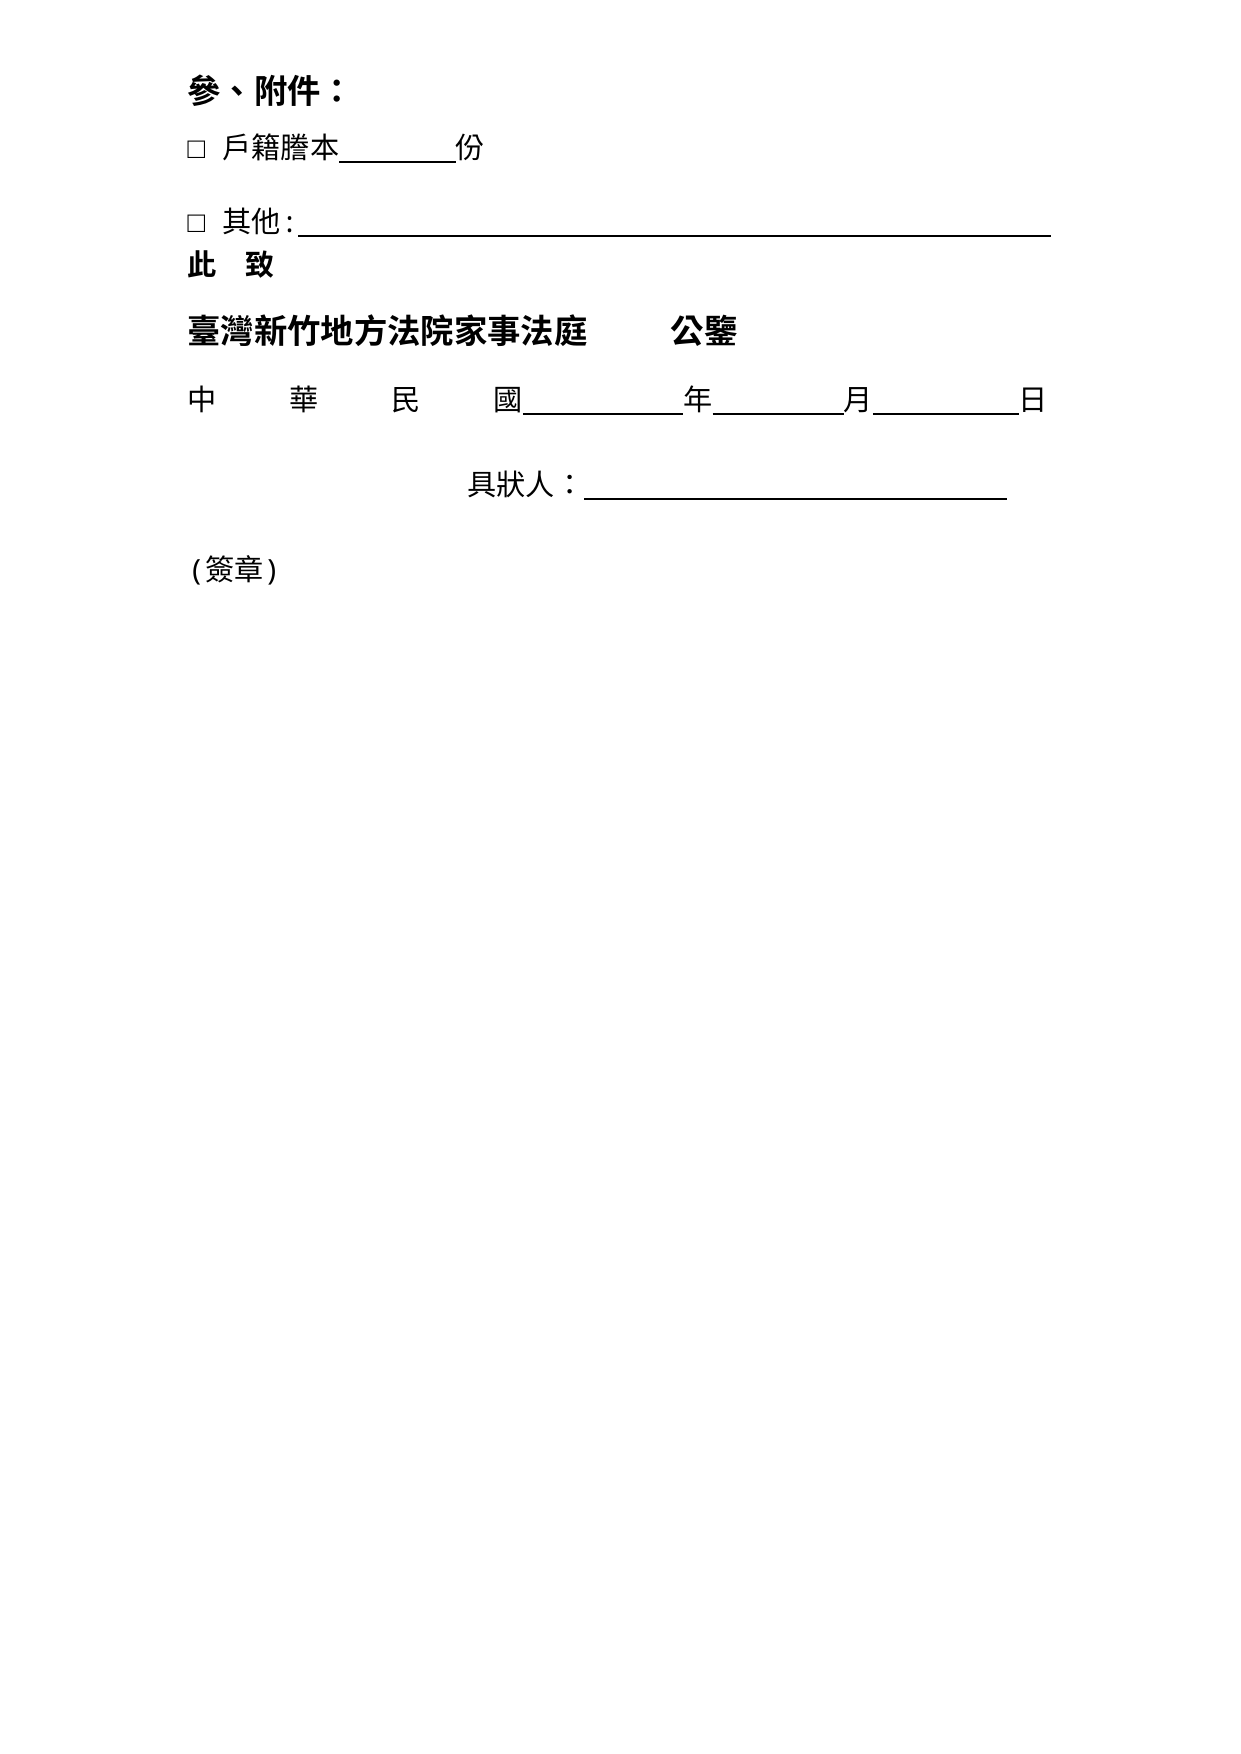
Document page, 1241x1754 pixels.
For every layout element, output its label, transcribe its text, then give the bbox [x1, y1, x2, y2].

text 臺灣新竹地方法院家事法庭 公鑒 [187, 305, 1053, 353]
text 此 致 [187, 241, 1053, 283]
text 參、附件： [187, 64, 1053, 113]
text □ 戶籍謄本 份 [187, 125, 1053, 167]
text 中 華 民 國 年 月 日 [187, 377, 1053, 419]
text □ 其他: [187, 199, 1053, 241]
text 具狀人： (簽章) [187, 462, 1053, 589]
